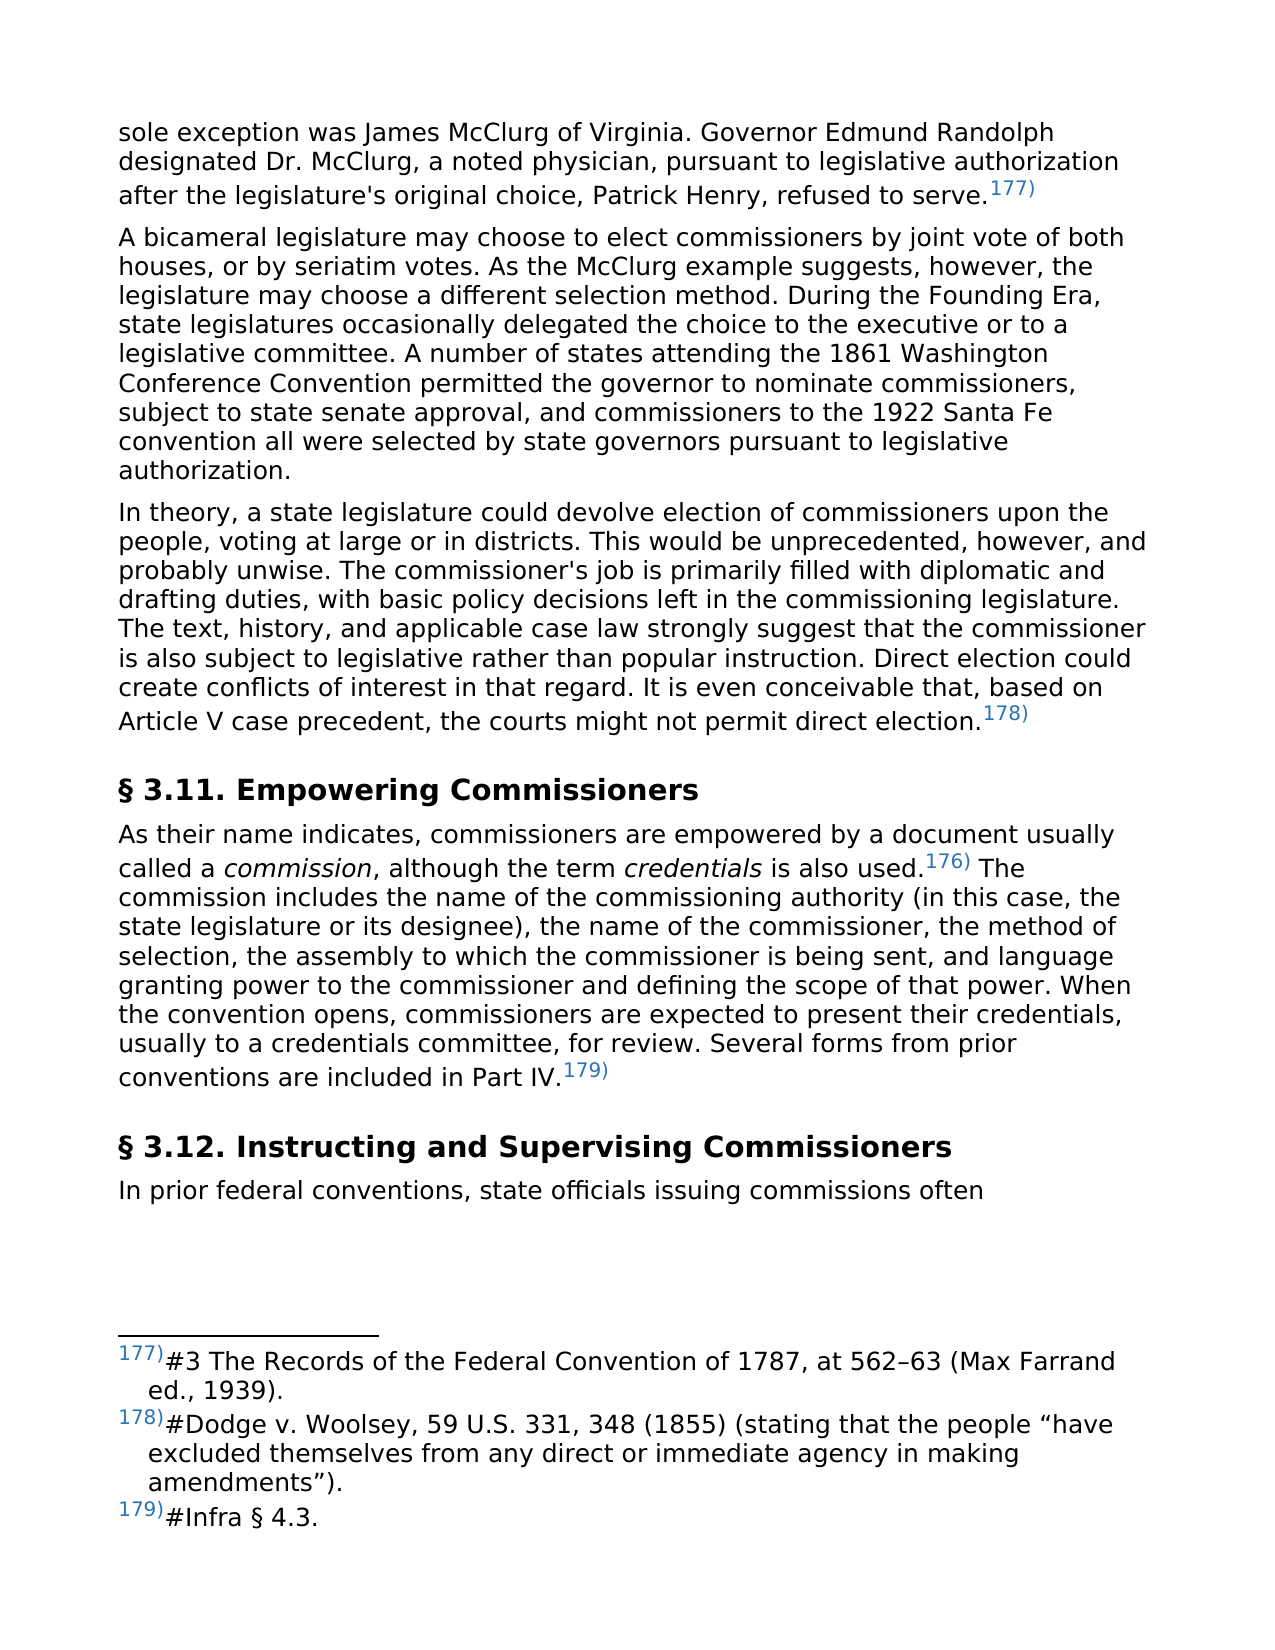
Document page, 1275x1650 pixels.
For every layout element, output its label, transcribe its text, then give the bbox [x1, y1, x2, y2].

text #Infra § 4.3. [118, 1498, 1157, 1532]
text A bicameral legislature may choose to elect commissioners by joint vote of both houses, or by seriatim votes. As the McClurg example suggests, however, the legislature may choose a different selection method. During the Founding Era, state legislatures occasionally delegated the choice to the executive or to a legislative committee. A number of states attending the 1861 Washington Conference Convention permitted the governor to nominate commissioners, subject to state senate approval, and commissioners to the 1922 Santa Fe convention all were selected by state governors pursuant to legislative authorization. [118, 223, 1157, 486]
text As their name indicates, commissioners are empowered by a document usually called a commission, although the term credentials is also used.176) The commission includes the name of the commissioning authority (in this case, the state legislature or its designee), the name of the commissioner, the method of selection, the assembly to which the commissioner is being sent, and language granting power to the commissioner and defining the scope of that power. When the convention opens, commissioners are expected to present their credentials, usually to a credentials committee, for review. Several forms from prior conventions are included in Part IV. [118, 820, 1157, 1092]
text sole exception was James McClurg of Virginia. Governor Edmund Randolph designated Dr. McClurg, a noted physician, pursuant to legislative authorization after the legislature's original choice, Patrick Henry, refused to serve. [118, 118, 1157, 211]
text In prior federal conventions, state officials issuing commissions often [118, 1176, 1157, 1206]
text #Dodge v. Woolsey, 59 U.S. 331, 348 (1855) (stating that the people “have excluded themselves from any direct or immediate agency in making amendments”). [118, 1405, 1157, 1498]
text In theory, a state legislature could devolve election of commissioners upon the people, voting at large or in districts. This would be unprecedented, however, and probably unwise. The commissioner's job is primarily filled with diplomatic and drafting duties, with basic policy decisions left in the commissioning legislature. The text, history, and applicable case law strongly suggest that the commissioner is also subject to legislative rather than popular instruction. Direct election could create conflicts of interest in that regard. It is even conceivable that, based on Article V case precedent, the courts might not permit direct election. [118, 498, 1157, 736]
subtitle § 3.12. Instructing and Supervising Commissioners [118, 1130, 1157, 1164]
subtitle § 3.11. Empowering Commissioners [118, 774, 1157, 808]
text #3 The Records of the Federal Convention of 1787, at 562–63 (Max Farrand ed., 1939). [118, 1342, 1157, 1405]
